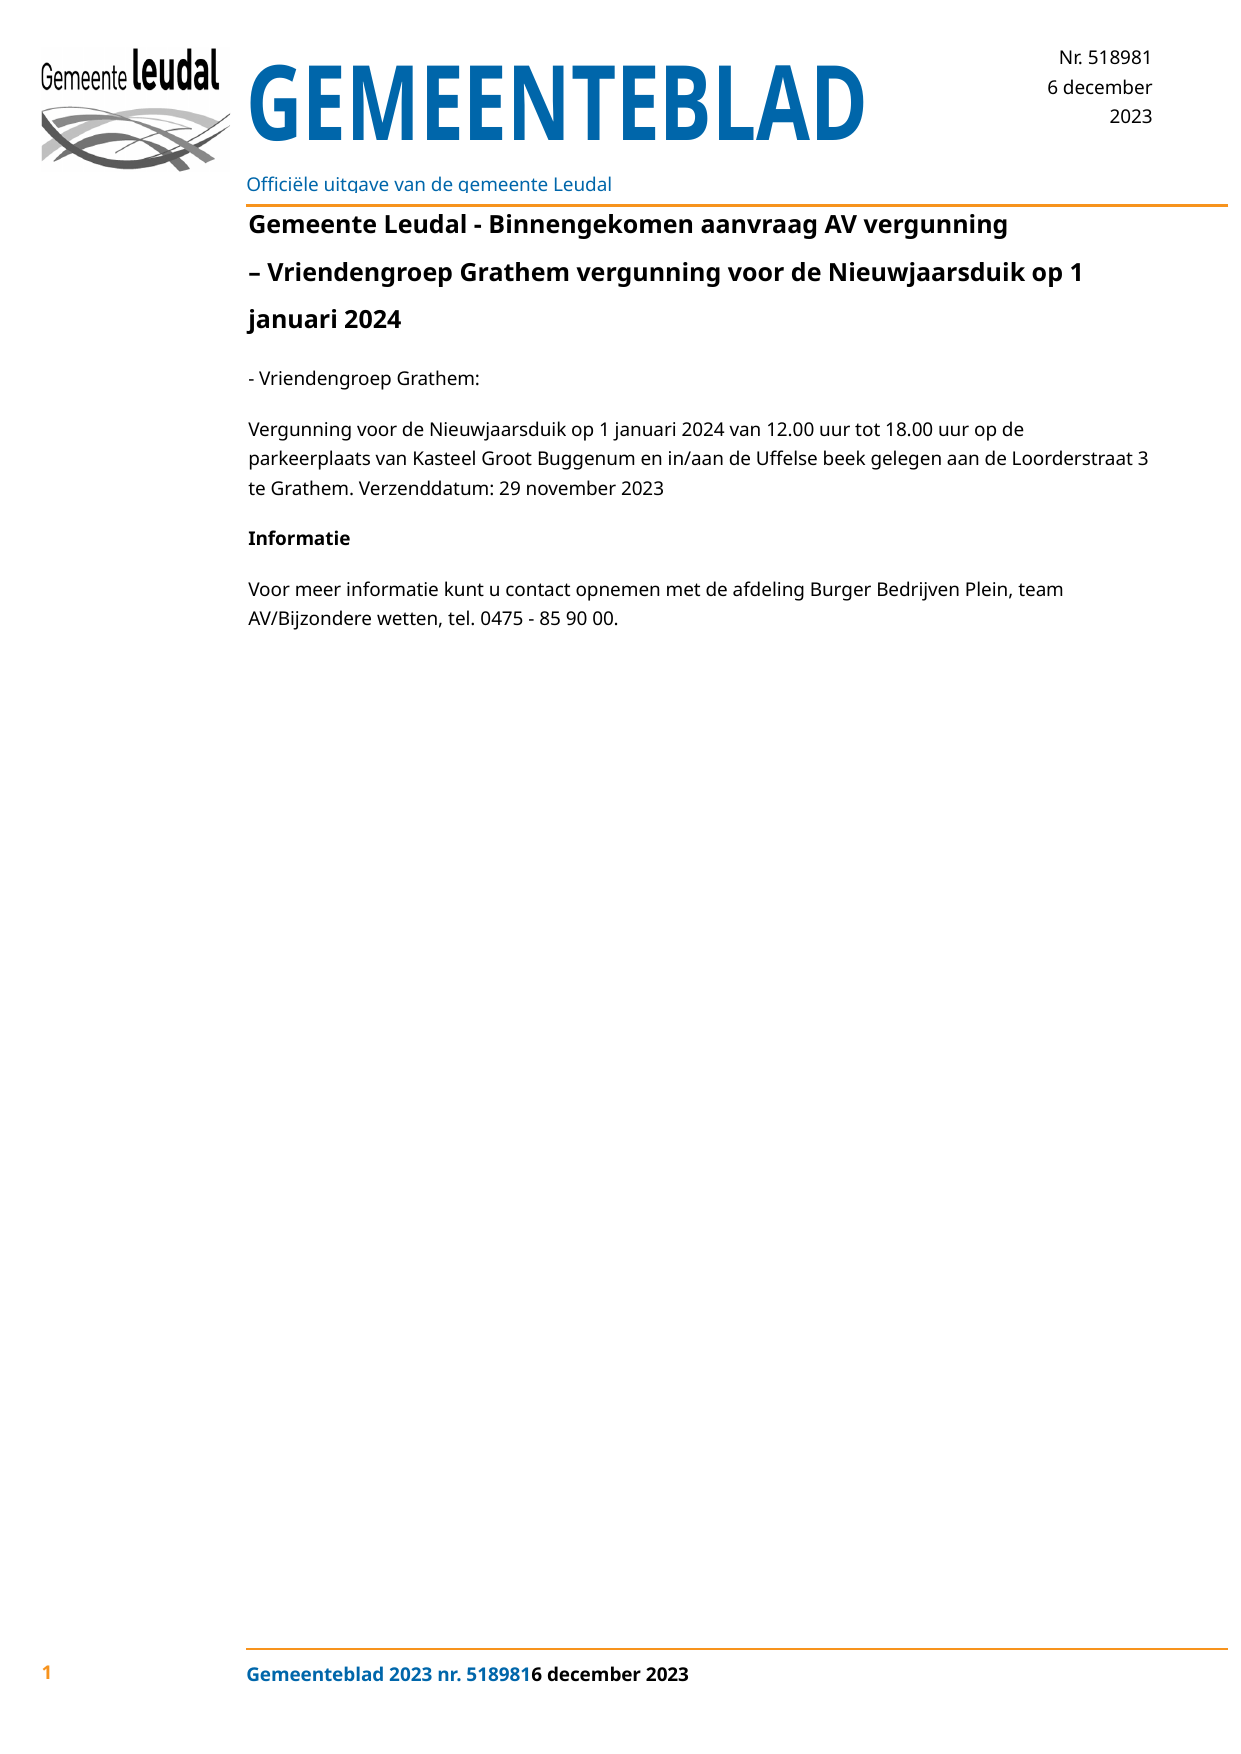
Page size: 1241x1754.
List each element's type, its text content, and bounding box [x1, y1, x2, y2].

text - Vriendengroep Grathem: [248, 366, 1152, 391]
picture [41, 47, 231, 172]
text Vergunning voor de Nieuwjaarsduik op 1 januari 2024 van 12.00 uur tot 18.00 uur op de parkeerplaats van Kasteel Groot Buggenum en in/aan de Uffelse beek gelegen aan de Loorderstraat 3 te Grathem. Verzenddatum: 29 november 2023 [248, 416, 1152, 501]
text Gemeente Leudal - Binnengekomen aanvraag AV vergunning – Vriendengroep Grathem vergunning voor de Nieuwjaarsduik op 1 januari 2024 [248, 207, 1152, 336]
text Informatie [248, 526, 1152, 551]
text Voor meer informatie kunt u contact opnemen met de afdeling Burger Bedrijven Plein, team AV/Bijzondere wetten, tel. 0475 - 85 90 00. [248, 576, 1152, 631]
